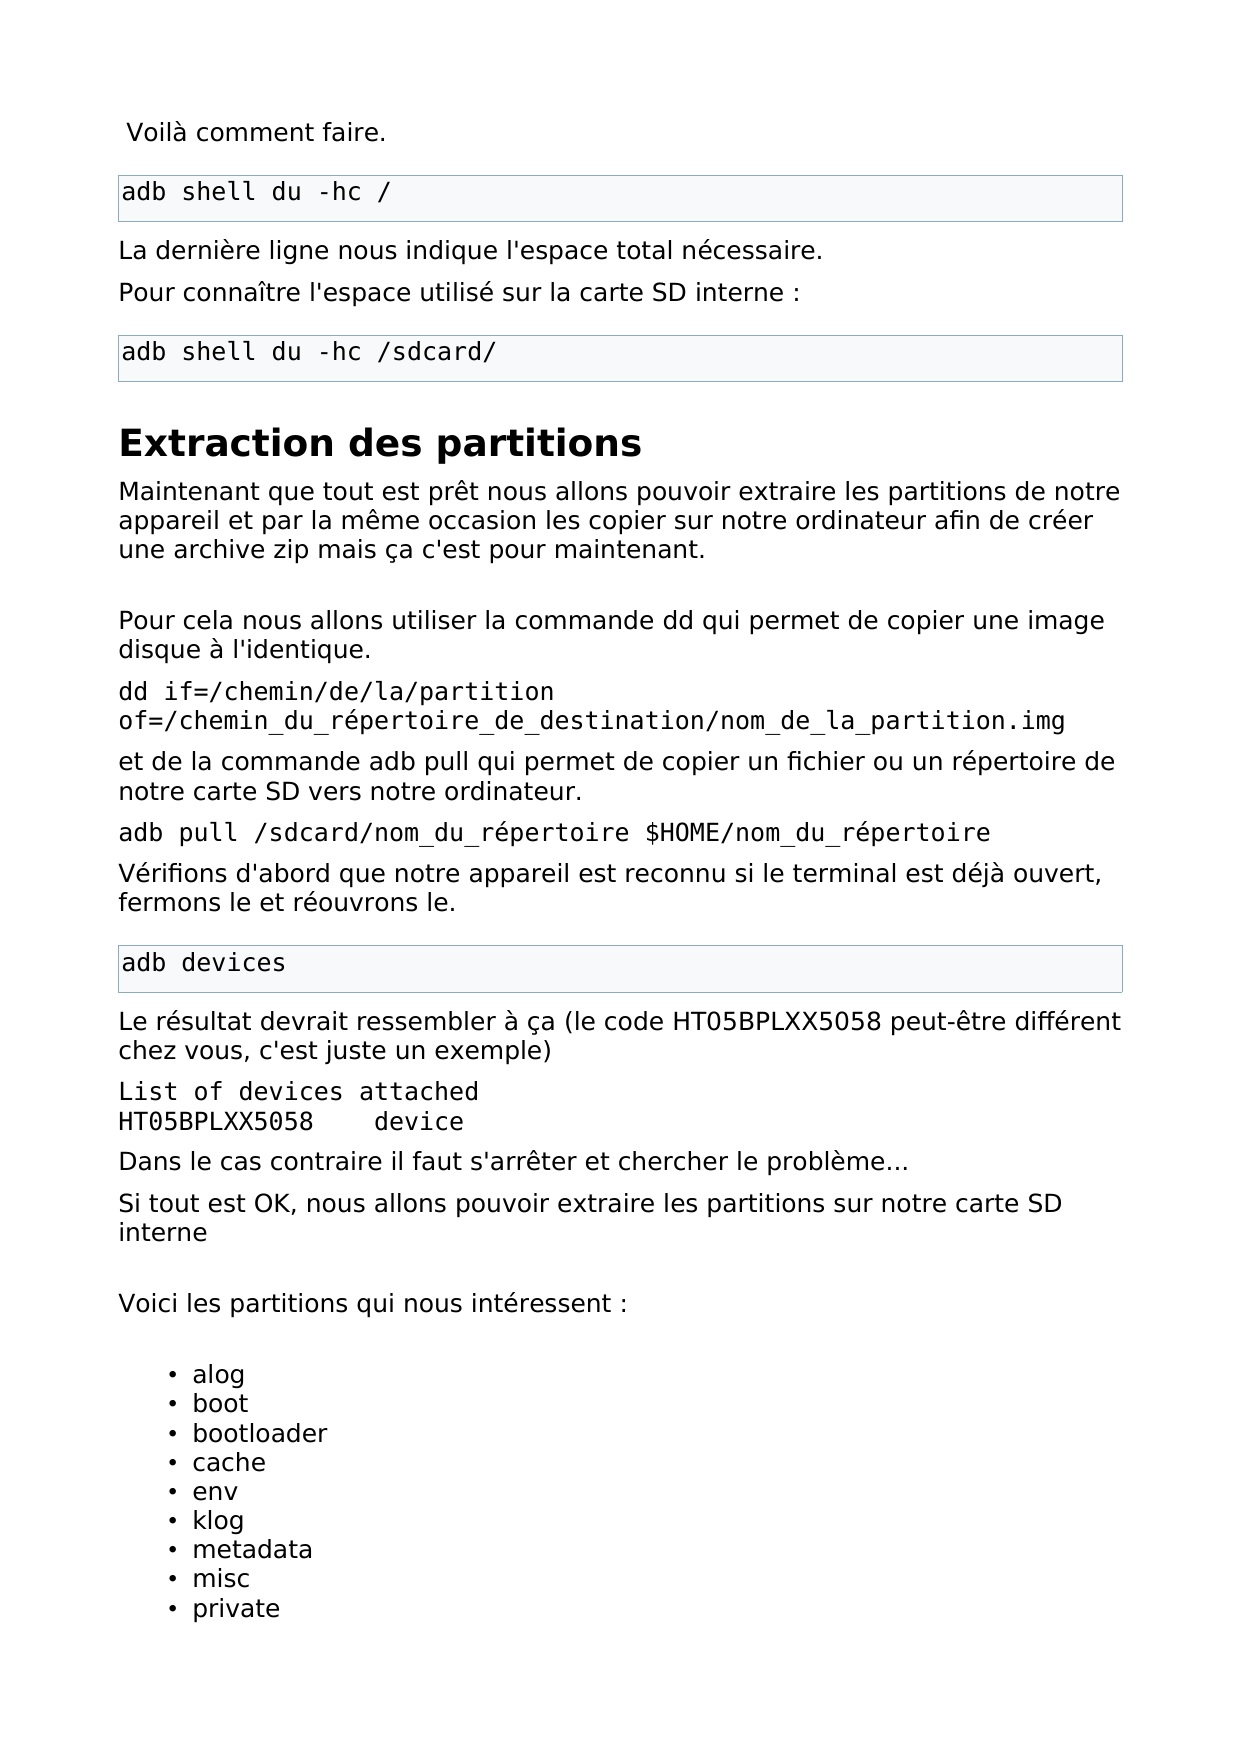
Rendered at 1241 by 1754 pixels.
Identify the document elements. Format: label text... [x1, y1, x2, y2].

text Voilà comment faire. [118, 118, 1122, 147]
table_header adb shell du -hc / [119, 176, 1122, 221]
subtitle Extraction des partitions [118, 421, 1122, 465]
text adb pull /sdcard/nom_du_répertoire $HOME/nom_du_répertoire [118, 818, 1122, 847]
list boot [177, 1389, 1122, 1419]
list env [177, 1477, 1122, 1506]
text dd if=/chemin/de/la/partition of=/chemin_du_répertoire_de_destination/nom_de_la_partition.img [118, 677, 1122, 736]
text Voici les partitions qui nous intéressent : [118, 1289, 1122, 1318]
list bootloader [177, 1419, 1122, 1448]
table_header adb devices [119, 946, 1122, 992]
list misc [177, 1564, 1122, 1594]
table_header adb shell du -hc /sdcard/ [119, 336, 1122, 381]
list private [177, 1594, 1122, 1623]
list klog [177, 1506, 1122, 1535]
text Si tout est OK, nous allons pouvoir extraire les partitions sur notre carte SD interne [118, 1189, 1122, 1277]
text Pour connaître l'espace utilisé sur la carte SD interne : [118, 278, 1122, 307]
text Vérifions d'abord que notre appareil est reconnu si le terminal est déjà ouvert, fermons le et réouvrons le. [118, 859, 1122, 918]
list alog [177, 1360, 1122, 1389]
list cache [177, 1448, 1122, 1477]
text La dernière ligne nous indique l'espace total nécessaire. [118, 236, 1122, 266]
text Pour cela nous allons utiliser la commande dd qui permet de copier une image disque à l'identique. [118, 607, 1122, 665]
text Le résultat devrait ressembler à ça (le code HT05BPLXX5058 peut-être différent chez vous, c'est juste un exemple) [118, 1007, 1122, 1065]
text List of devices attached HT05BPLXX5058 device [118, 1077, 1122, 1136]
list metadata [177, 1535, 1122, 1564]
text Maintenant que tout est prêt nous allons pouvoir extraire les partitions de notre appareil et par la même occasion les copier sur notre ordinateur afin de créer une archive zip mais ça c'est pour maintenant. [118, 477, 1122, 594]
text et de la commande adb pull qui permet de copier un fichier ou un répertoire de notre carte SD vers notre ordinateur. [118, 747, 1122, 806]
text Dans le cas contraire il faut s'arrêter et chercher le problème... [118, 1148, 1122, 1177]
